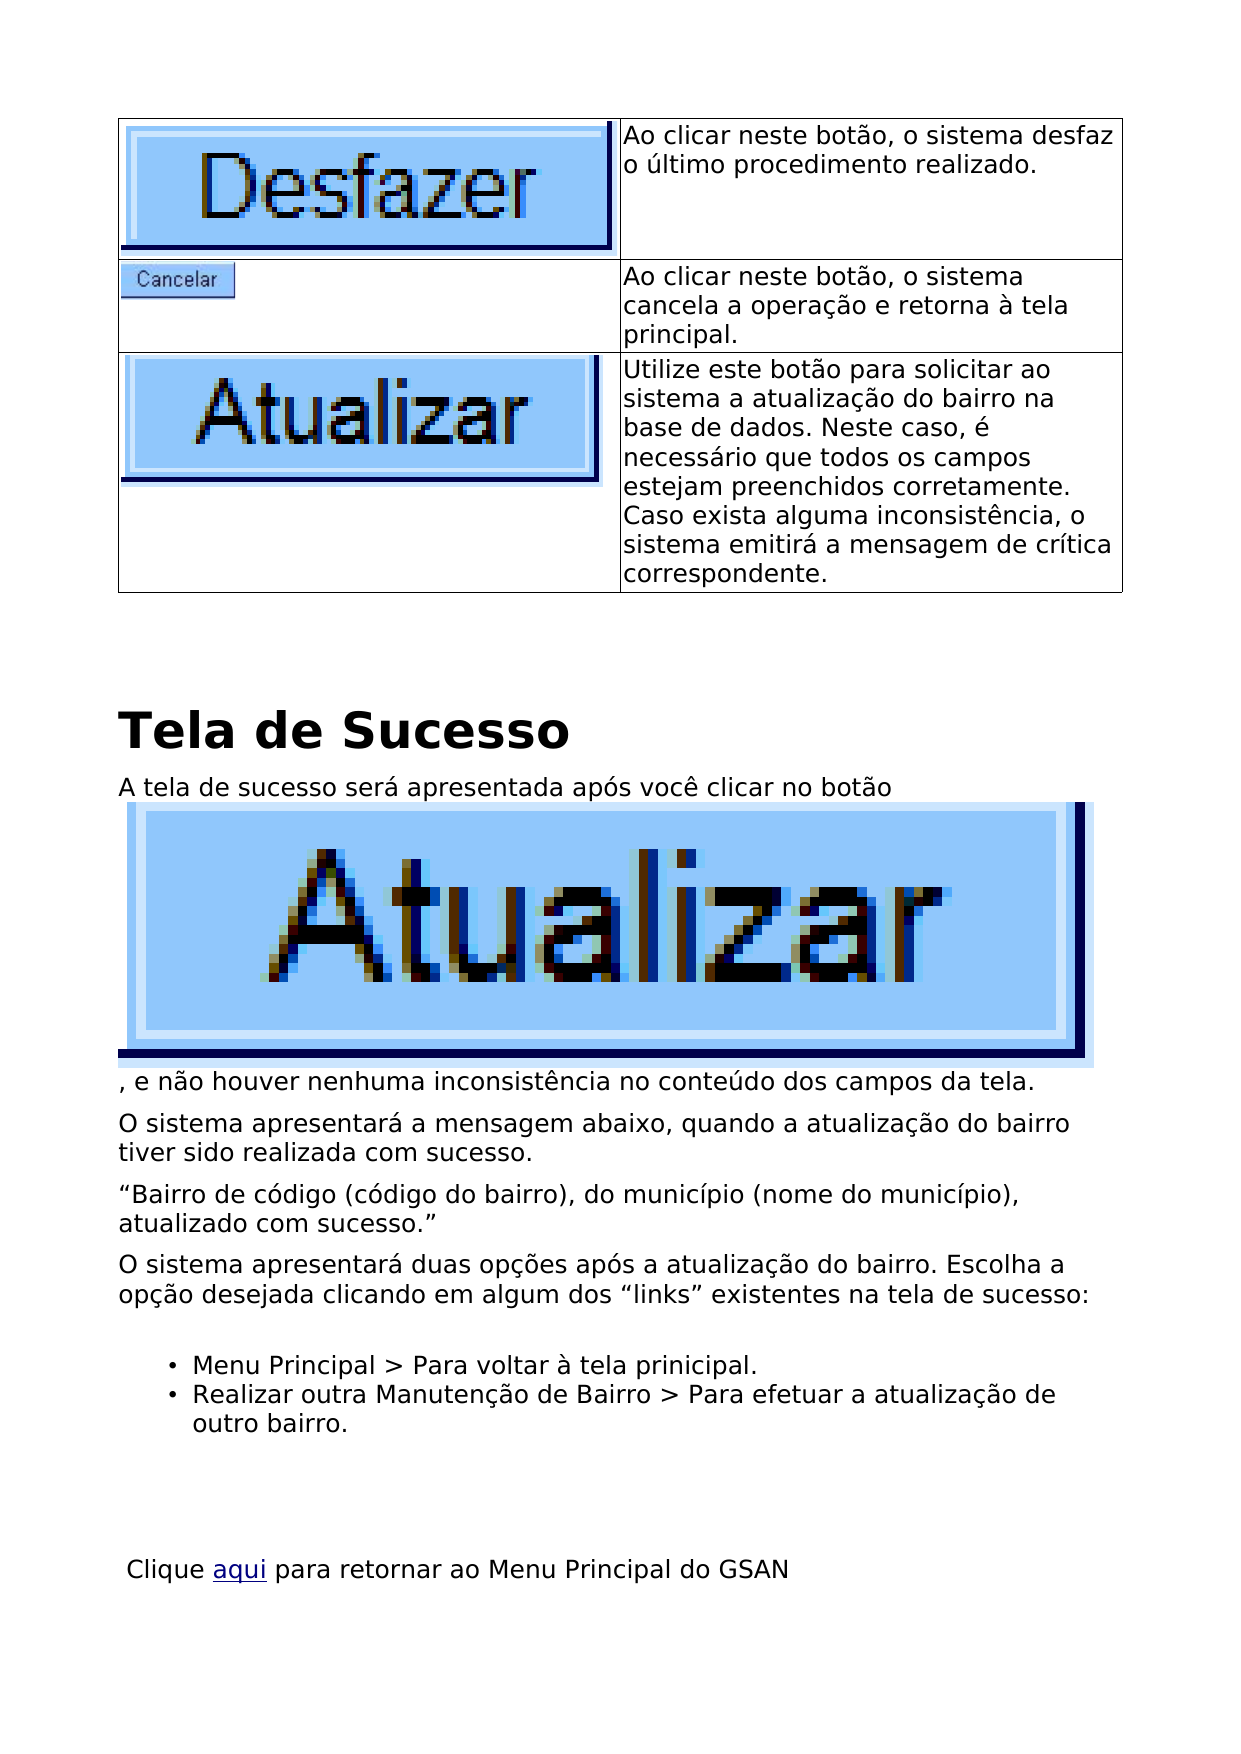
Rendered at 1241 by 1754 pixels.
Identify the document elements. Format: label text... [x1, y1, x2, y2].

subtitle Tela de Sucesso [118, 702, 1122, 761]
text , e não houver nenhuma inconsistência no conteúdo dos campos da tela. [118, 1068, 1122, 1096]
list Menu Principal > Para voltar à tela prinicipal. [177, 1351, 1122, 1380]
picture [121, 261, 236, 300]
list Realizar outra Manutenção de Bairro > Para efetuar a atualização de outro bairro. [177, 1380, 1122, 1438]
text O sistema apresentará duas opções após a atualização do bairro. Escolha a opção desejada clicando em algum dos “links” existentes na tela de sucesso: [118, 1251, 1122, 1309]
text Clique aqui para retornar ao Menu Principal do GSAN [118, 1468, 1122, 1584]
table_cell [119, 353, 620, 592]
picture [121, 121, 618, 256]
table_cell [119, 119, 620, 259]
text A tela de sucesso será apresentada após você clicar no botão [118, 773, 1122, 802]
picture [118, 802, 1123, 1068]
text “Bairro de código (código do bairro), do município (nome do município), atualizado com sucesso.” [118, 1180, 1122, 1238]
text O sistema apresentará a mensagem abaixo, quando a atualização do bairro tiver sido realizada com sucesso. [118, 1109, 1122, 1167]
table_cell Utilize este botão para solicitar ao sistema a atualização do bairro na base de dados. Neste caso, é necessário que todos os campos estejam preenchidos corretamente. Caso exista alguma inconsistência, o sistema emitirá a mensagem de crítica correspondente. [621, 353, 1122, 592]
table_cell Ao clicar neste botão, o sistema desfaz o último procedimento realizado. [621, 119, 1122, 259]
table_cell [119, 260, 620, 352]
picture [121, 355, 618, 487]
table_cell Ao clicar neste botão, o sistema cancela a operação e retorna à tela principal. [621, 260, 1122, 352]
